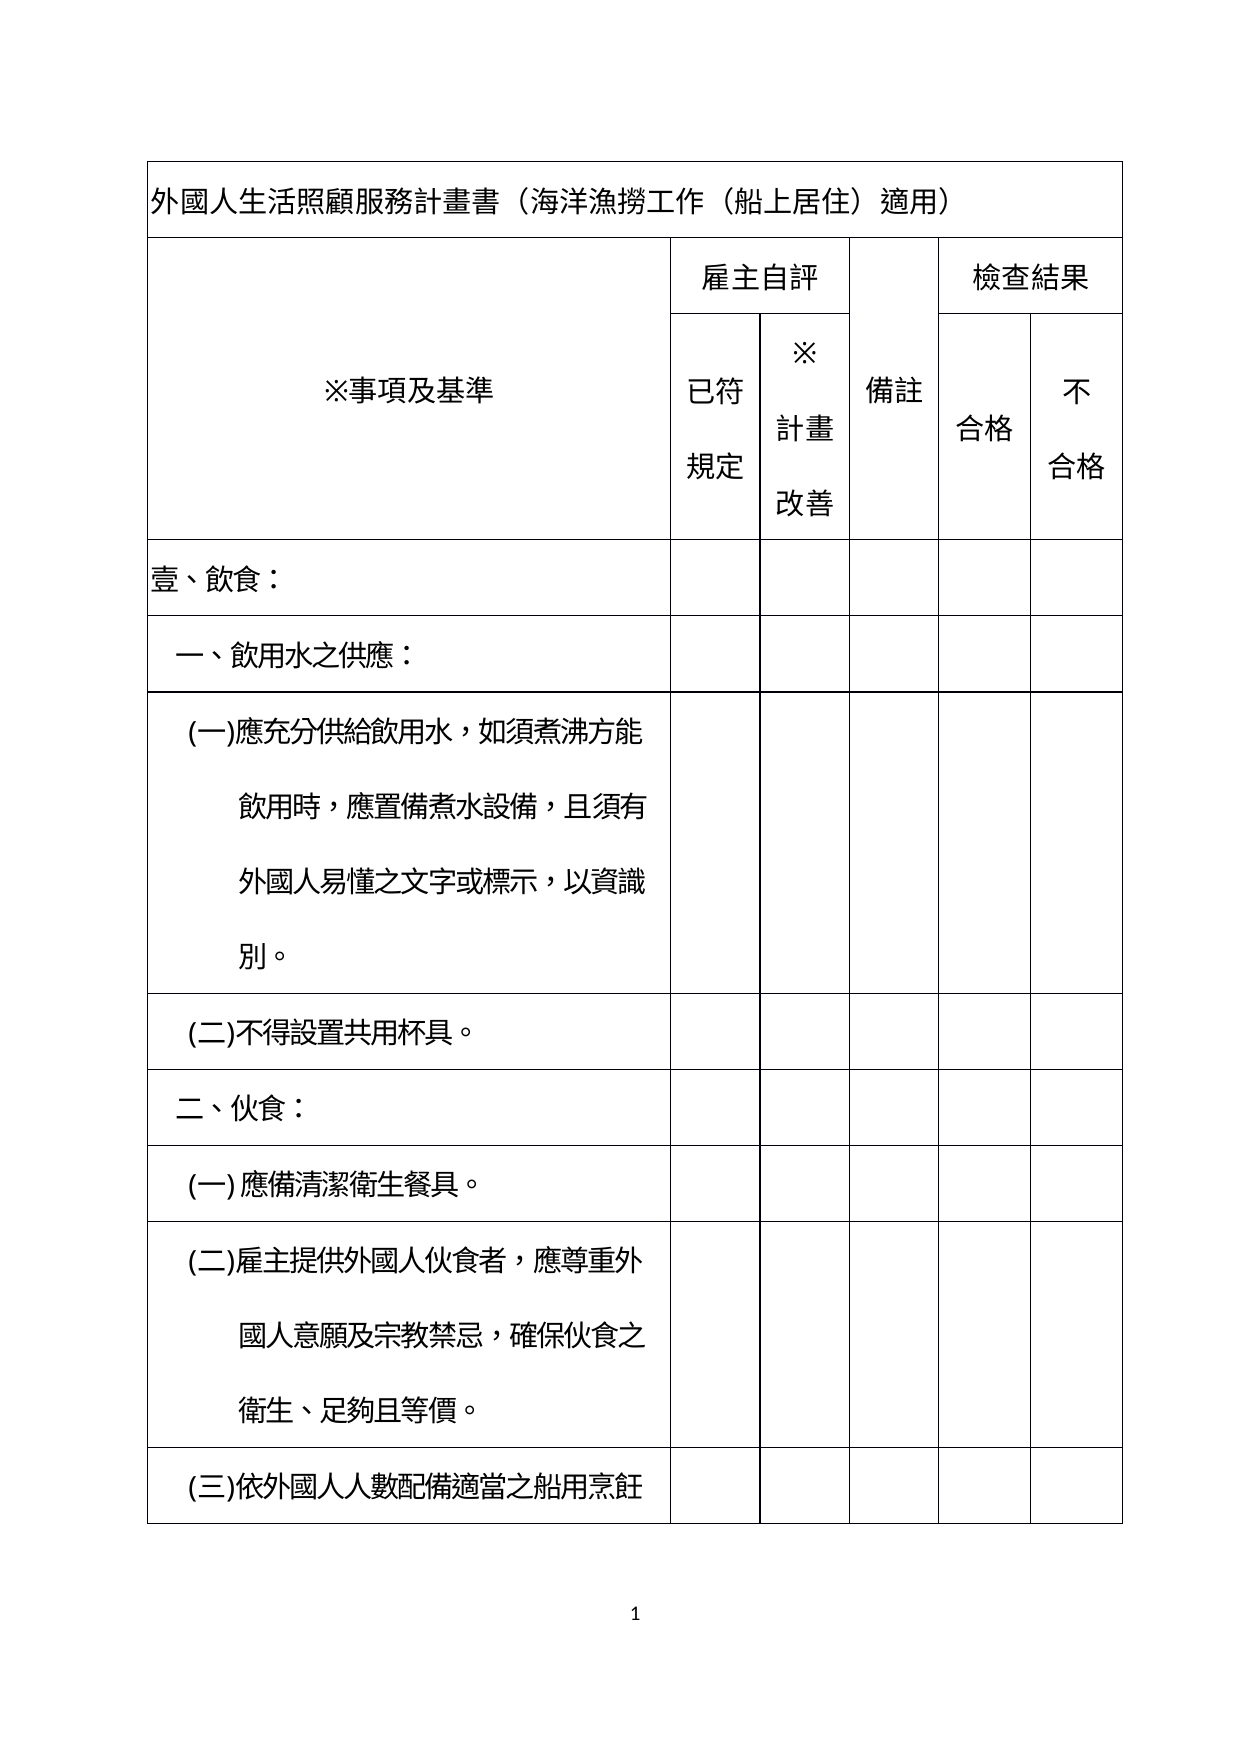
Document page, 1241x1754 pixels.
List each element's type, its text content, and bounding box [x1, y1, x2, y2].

table_cell 二、伙食： [148, 1070, 670, 1144]
table_cell [761, 994, 849, 1068]
table_cell [1031, 1146, 1122, 1221]
table_cell [850, 1448, 938, 1523]
table_cell ※ 計畫改善 [761, 314, 849, 539]
table_cell [939, 1222, 1030, 1447]
table_cell [850, 1222, 938, 1447]
table_cell [850, 616, 938, 691]
table_cell [1031, 994, 1122, 1068]
table_cell [761, 1222, 849, 1447]
table_cell [850, 994, 938, 1068]
table_cell 已符規定 [671, 314, 759, 539]
table_cell [939, 540, 1030, 615]
table_cell 檢查結果 [939, 238, 1122, 313]
table_cell [1031, 616, 1122, 691]
table_cell [761, 1146, 849, 1221]
table_cell [671, 1070, 759, 1144]
table_cell [939, 693, 1030, 992]
table_cell (一) 應備清潔衛生餐具。 [148, 1146, 670, 1221]
table_cell [671, 693, 759, 992]
table_cell [850, 693, 938, 992]
table_cell [939, 1070, 1030, 1144]
table_cell (一)應充分供給飲用水，如須煮沸方能飲用時，應置備煮水設備，且須有外國人易懂之文字或標示，以資識別。 [148, 693, 670, 992]
table_cell [1031, 1448, 1122, 1523]
table_cell [1031, 693, 1122, 992]
table_cell 一、飲用水之供應： [148, 616, 670, 691]
table_header 外國人生活照顧服務計畫書（海洋漁撈工作（船上居住）適用） [148, 162, 1122, 237]
table_cell 合格 [939, 314, 1030, 539]
table_cell [761, 616, 849, 691]
table_cell [761, 540, 849, 615]
table_cell [850, 1070, 938, 1144]
table_cell [850, 540, 938, 615]
table_cell (三)依外國人人數配備適當之船用烹飪 [148, 1448, 670, 1523]
table_cell [761, 693, 849, 992]
table_cell ※事項及基準 [148, 238, 670, 539]
table_cell [1031, 1222, 1122, 1447]
table_cell [761, 1070, 849, 1144]
table_cell [671, 1146, 759, 1221]
table_cell [671, 1448, 759, 1523]
table_cell [850, 1146, 938, 1221]
table_cell [1031, 1070, 1122, 1144]
table_cell [939, 1146, 1030, 1221]
table_cell [761, 1448, 849, 1523]
table_cell [671, 994, 759, 1068]
table_cell (二)雇主提供外國人伙食者，應尊重外國人意願及宗教禁忌，確保伙食之衛生、足夠且等價。 [148, 1222, 670, 1447]
table_cell [671, 616, 759, 691]
table_cell [939, 994, 1030, 1068]
table_cell [939, 616, 1030, 691]
table_cell [671, 1222, 759, 1447]
table_cell [671, 540, 759, 615]
table_cell (二)不得設置共用杯具。 [148, 994, 670, 1068]
table_cell [939, 1448, 1030, 1523]
table_cell 備註 [850, 238, 938, 539]
table_cell 壹、飲食： [148, 540, 670, 615]
table_cell [1031, 540, 1122, 615]
table_cell 雇主自評 [671, 238, 849, 313]
table_cell 不 合格 [1031, 314, 1122, 539]
